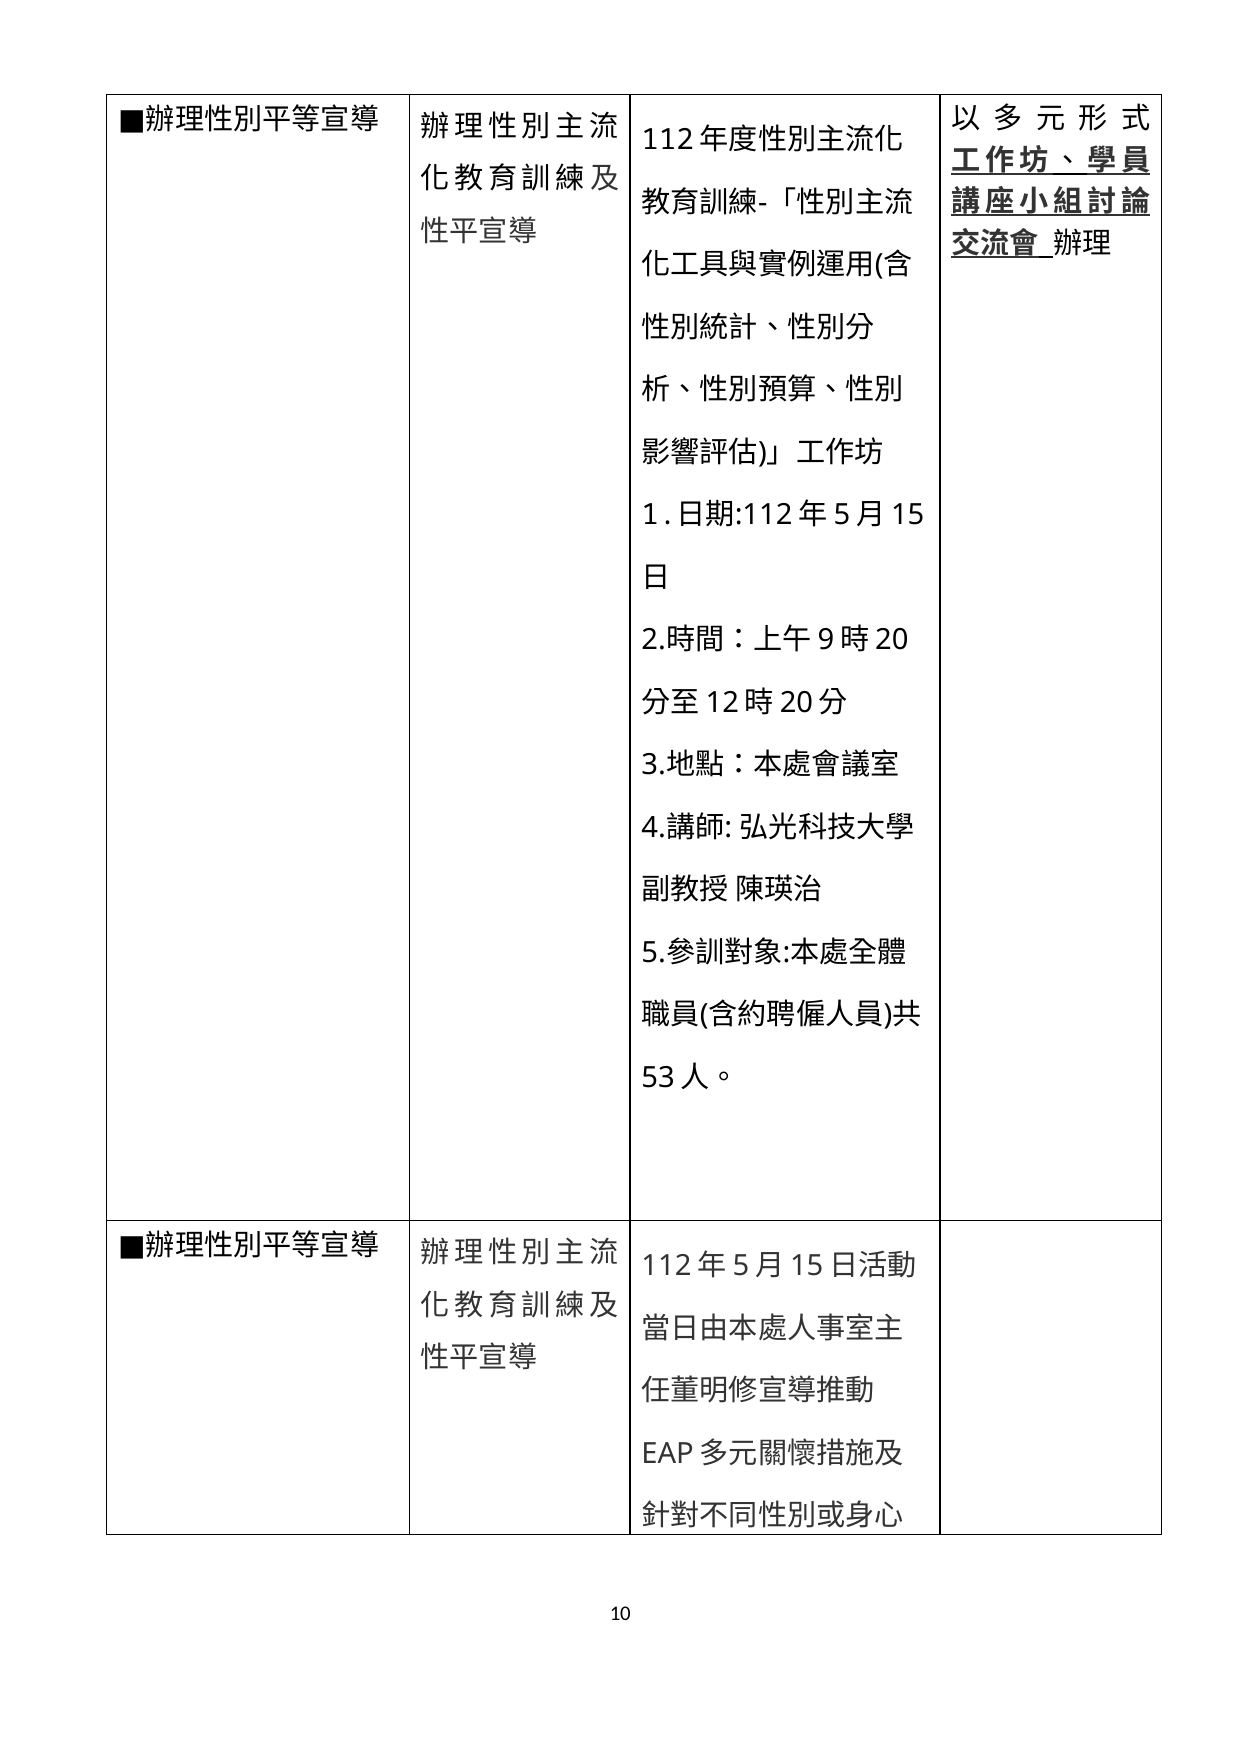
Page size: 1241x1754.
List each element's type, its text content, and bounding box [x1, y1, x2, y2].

table_cell ■辦理性別平等宣導 [107, 1221, 409, 1534]
table_cell ■辦理性別平等宣導 [107, 95, 409, 1220]
table_cell [941, 1221, 1161, 1534]
table_cell 112年5月15日活動當日由本處人事室主任董明修宣導推動EAP多元關懷措施及針對不同性別或身心 [631, 1221, 939, 1534]
table_cell 辦理性別主流化教育訓練及性平宣導 [410, 95, 629, 1220]
table_cell 112年度性別主流化教育訓練-「性別主流化工具與實例運用(含性別統計、性別分析、性別預算、性別影響評估)」工作坊 1.日期:112年5月15日 2.時間：上午9時20分至12時20分 3.地點：本處會議室 4.講師: 弘光科技大學副教授 陳瑛治 5.參訓對象:本處全體職員(含約聘僱人員)共53人。 [631, 95, 939, 1220]
table_cell 辦理性別主流化教育訓練及性平宣導 [410, 1221, 629, 1534]
table_cell 以多元形式 工作坊、學員講座小組討論交流會 辦理 [941, 95, 1161, 1220]
